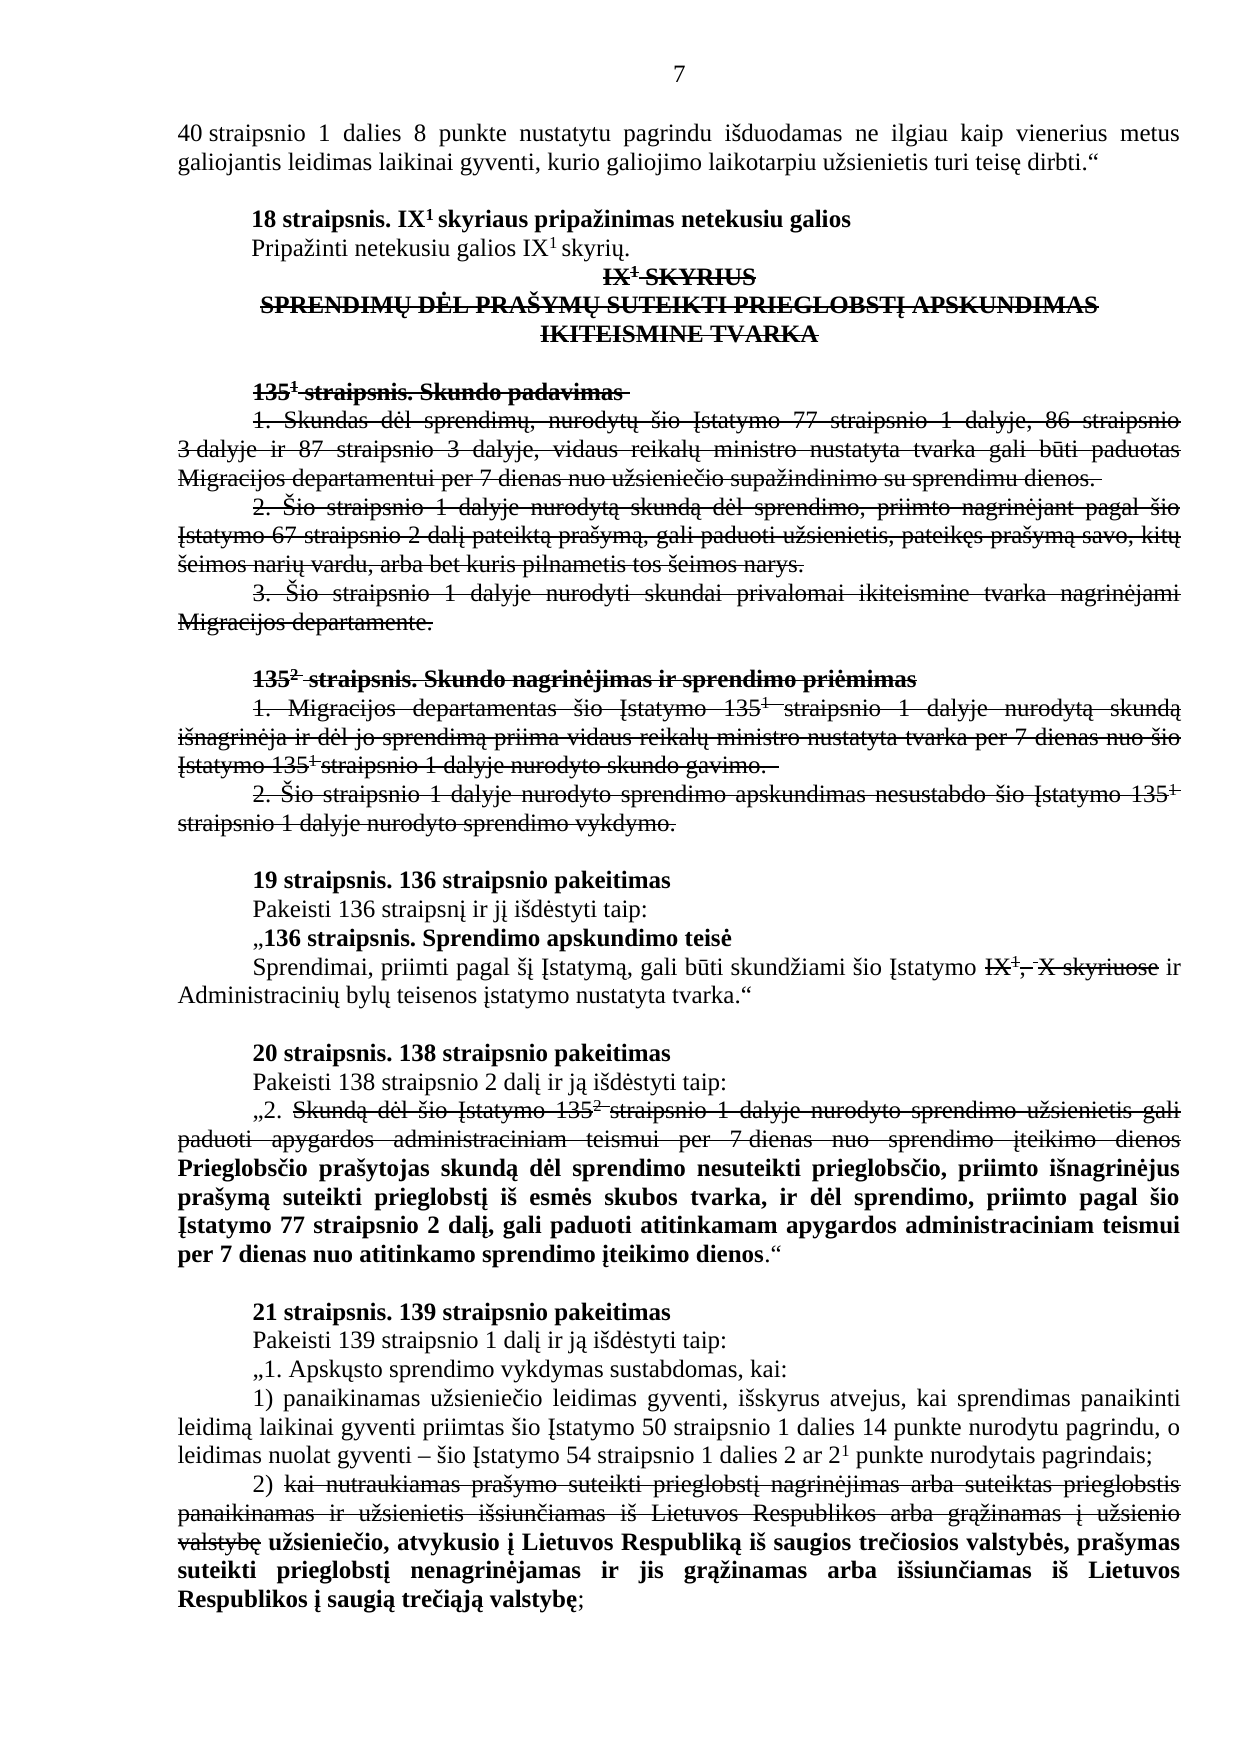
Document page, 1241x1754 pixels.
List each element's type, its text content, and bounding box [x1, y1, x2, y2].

text „2. Skundą dėl šio Įstatymo 1352 straipsnio 1 dalyje nurodyto sprendimo užsienietis gali paduoti apygardos administraciniam teismui per 7 dienas nuo sprendimo įteikimo dienos Prieglobsčio prašytojas skundą dėl sprendimo nesuteikti prieglobsčio, priimto išnagrinėjus prašymą suteikti prieglobstį iš esmės skubos tvarka, ir dėl sprendimo, priimto pagal šio Įstatymo 77 straipsnio 2 dalį, gali paduoti atitinkamam apygardos administraciniam teismui per 7 dienas nuo atitinkamo sprendimo įteikimo dienos.“ [177, 1141, 1181, 1268]
list 2) kai nutraukiamas prašymo suteikti prieglobstį nagrinėjimas arba suteiktas prieglobstis panaikinamas ir užsienietis išsiunčiamas iš Lietuvos Respublikos arba grąžinamas į užsienio valstybę užsieniečio, atvykusio į Lietuvos Respubliką iš saugios trečiosios valstybės, prašymas suteikti prieglobstį nenagrinėjamas ir jis grąžinamas arba išsiunčiamas iš Lietuvos Respublikos į saugią trečiąją valstybę; [177, 1469, 1181, 1514]
list Pakeisti 138 straipsnio 2 dalį ir ją išdėstyti taip: [177, 1067, 1181, 1096]
list 1. Skundas dėl sprendimų, nurodytų šio Įstatymo 77 straipsnio 1 dalyje, 86 straipsnio 3 dalyje ir 87 straipsnio 3 dalyje, vidaus reikalų ministro nustatyta tvarka gali būti paduotas Migracijos departamentui per 7 dienas nuo užsieniečio supažindinimo su sprendimu dienos. [177, 451, 1181, 492]
list 20 straipsnis. 138 straipsnio pakeitimas [177, 1038, 1181, 1067]
list 2) kai nutraukiamas prašymo suteikti prieglobstį nagrinėjimas arba suteiktas prieglobstis panaikinamas ir užsienietis išsiunčiamas iš Lietuvos Respublikos arba grąžinamas į užsienio valstybę užsieniečio, atvykusio į Lietuvos Respubliką iš saugios trečiosios valstybės, prašymas suteikti prieglobstį nenagrinėjamas ir jis grąžinamas arba išsiunčiamas iš Lietuvos Respublikos į saugią trečiąją valstybę; [177, 1515, 1181, 1613]
list Pakeisti 136 straipsnį ir jį išdėstyti taip: [177, 894, 1181, 923]
list 19 straipsnis. 136 straipsnio pakeitimas [177, 866, 1181, 894]
list 1) panaikinamas užsieniečio leidimas gyventi, išskyrus atvejus, kai sprendimas panaikinti leidimą laikinai gyventi priimtas šio Įstatymo 50 straipsnio 1 dalies 14 punkte nurodytu pagrindu, o leidimas nuolat gyventi – šio Įstatymo 54 straipsnio 1 dalies 2 ar 21 punkte nurodytais pagrindais; [177, 1383, 1181, 1469]
list Pakeisti 139 straipsnio 1 dalį ir ją išdėstyti taip: [177, 1326, 1181, 1354]
list 1352 straipsnis. Skundo nagrinėjimas ir sprendimo priėmimas [177, 664, 1181, 693]
text „2. Skundą dėl šio Įstatymo 1352 straipsnio 1 dalyje nurodyto sprendimo užsienietis gali paduoti apygardos administraciniam teismui per 7 dienas nuo sprendimo įteikimo dienos Prieglobsčio prašytojas skundą dėl sprendimo nesuteikti prieglobsčio, priimto išnagrinėjus prašymą suteikti prieglobstį iš esmės skubos tvarka, ir dėl sprendimo, priimto pagal šio Įstatymo 77 straipsnio 2 dalį, gali paduoti atitinkamam apygardos administraciniam teismui per 7 dienas nuo atitinkamo sprendimo įteikimo dienos.“ [177, 1096, 1181, 1140]
list 2. Šio straipsnio 1 dalyje nurodytą skundą dėl sprendimo, priimto nagrinėjant pagal šio Įstatymo 67 straipsnio 2 dalį pateiktą prašymą, gali paduoti užsienietis, pateikęs prašymą savo, kitų šeimos narių vardu, arba bet kuris pilnametis tos šeimos narys. [177, 492, 1181, 536]
list 1. Skundas dėl sprendimų, nurodytų šio Įstatymo 77 straipsnio 1 dalyje, 86 straipsnio 3 dalyje ir 87 straipsnio 3 dalyje, vidaus reikalų ministro nustatyta tvarka gali būti paduotas Migracijos departamentui per 7 dienas nuo užsieniečio supažindinimo su sprendimu dienos. [177, 406, 1181, 450]
text IX1 SKYRIUS [177, 262, 1181, 291]
list 21 straipsnis. 139 straipsnio pakeitimas [177, 1297, 1181, 1326]
list Sprendimai, priimti pagal šį Įstatymą, gali būti skundžiami šio Įstatymo IX1, X skyriuose ir Administracinių bylų teisenos įstatymo nustatyta tvarka.“ [177, 952, 1181, 1009]
text „136 straipsnis. Sprendimo apskundimo teisė [177, 923, 1181, 952]
list „1. Apskųsto sprendimo vykdymas sustabdomas, kai: [177, 1354, 1181, 1383]
text 40 straipsnio 1 dalies 8 punkte nustatytu pagrindu išduodamas ne ilgiau kaip vienerius metus galiojantis leidimas laikinai gyventi, kurio galiojimo laikotarpiu užsienietis turi teisę dirbti.“ [177, 118, 1181, 176]
text 2. Šio straipsnio 1 dalyje nurodyto sprendimo apskundimas nesustabdo šio Įstatymo 1351 straipsnio 1 dalyje nurodyto sprendimo vykdymo. [177, 779, 1181, 837]
text 1. Migracijos departamentas šio Įstatymo 1351 straipsnio 1 dalyje nurodytą skundą išnagrinėja ir dėl jo sprendimą priima vidaus reikalų ministro nustatyta tvarka per 7 dienas nuo šio Įstatymo 1351 straipsnio 1 dalyje nurodyto skundo gavimo. [177, 693, 1181, 737]
list 2. Šio straipsnio 1 dalyje nurodytą skundą dėl sprendimo, priimto nagrinėjant pagal šio Įstatymo 67 straipsnio 2 dalį pateiktą prašymą, gali paduoti užsienietis, pateikęs prašymą savo, kitų šeimos narių vardu, arba bet kuris pilnametis tos šeimos narys. [177, 537, 1181, 578]
list 3. Šio straipsnio 1 dalyje nurodyti skundai privalomai ikiteismine tvarka nagrinėjami Migracijos departamente. [177, 578, 1181, 636]
text Pripažinti netekusiu galios IX1 skyrių. [177, 233, 1181, 262]
text SPRENDIMŲ DĖL PRAŠYMŲ SUTEIKTI PRIEGLOBSTĮ APSKUNDIMAS IKITEISMINE TVARKA [177, 291, 1181, 348]
text 18 straipsnis. IX1 skyriaus pripažinimas netekusiu galios [177, 204, 1181, 233]
text 1. Migracijos departamentas šio Įstatymo 1351 straipsnio 1 dalyje nurodytą skundą išnagrinėja ir dėl jo sprendimą priima vidaus reikalų ministro nustatyta tvarka per 7 dienas nuo šio Įstatymo 1351 straipsnio 1 dalyje nurodyto skundo gavimo. [177, 738, 1181, 779]
list 1351 straipsnis. Skundo padavimas [177, 377, 1181, 406]
